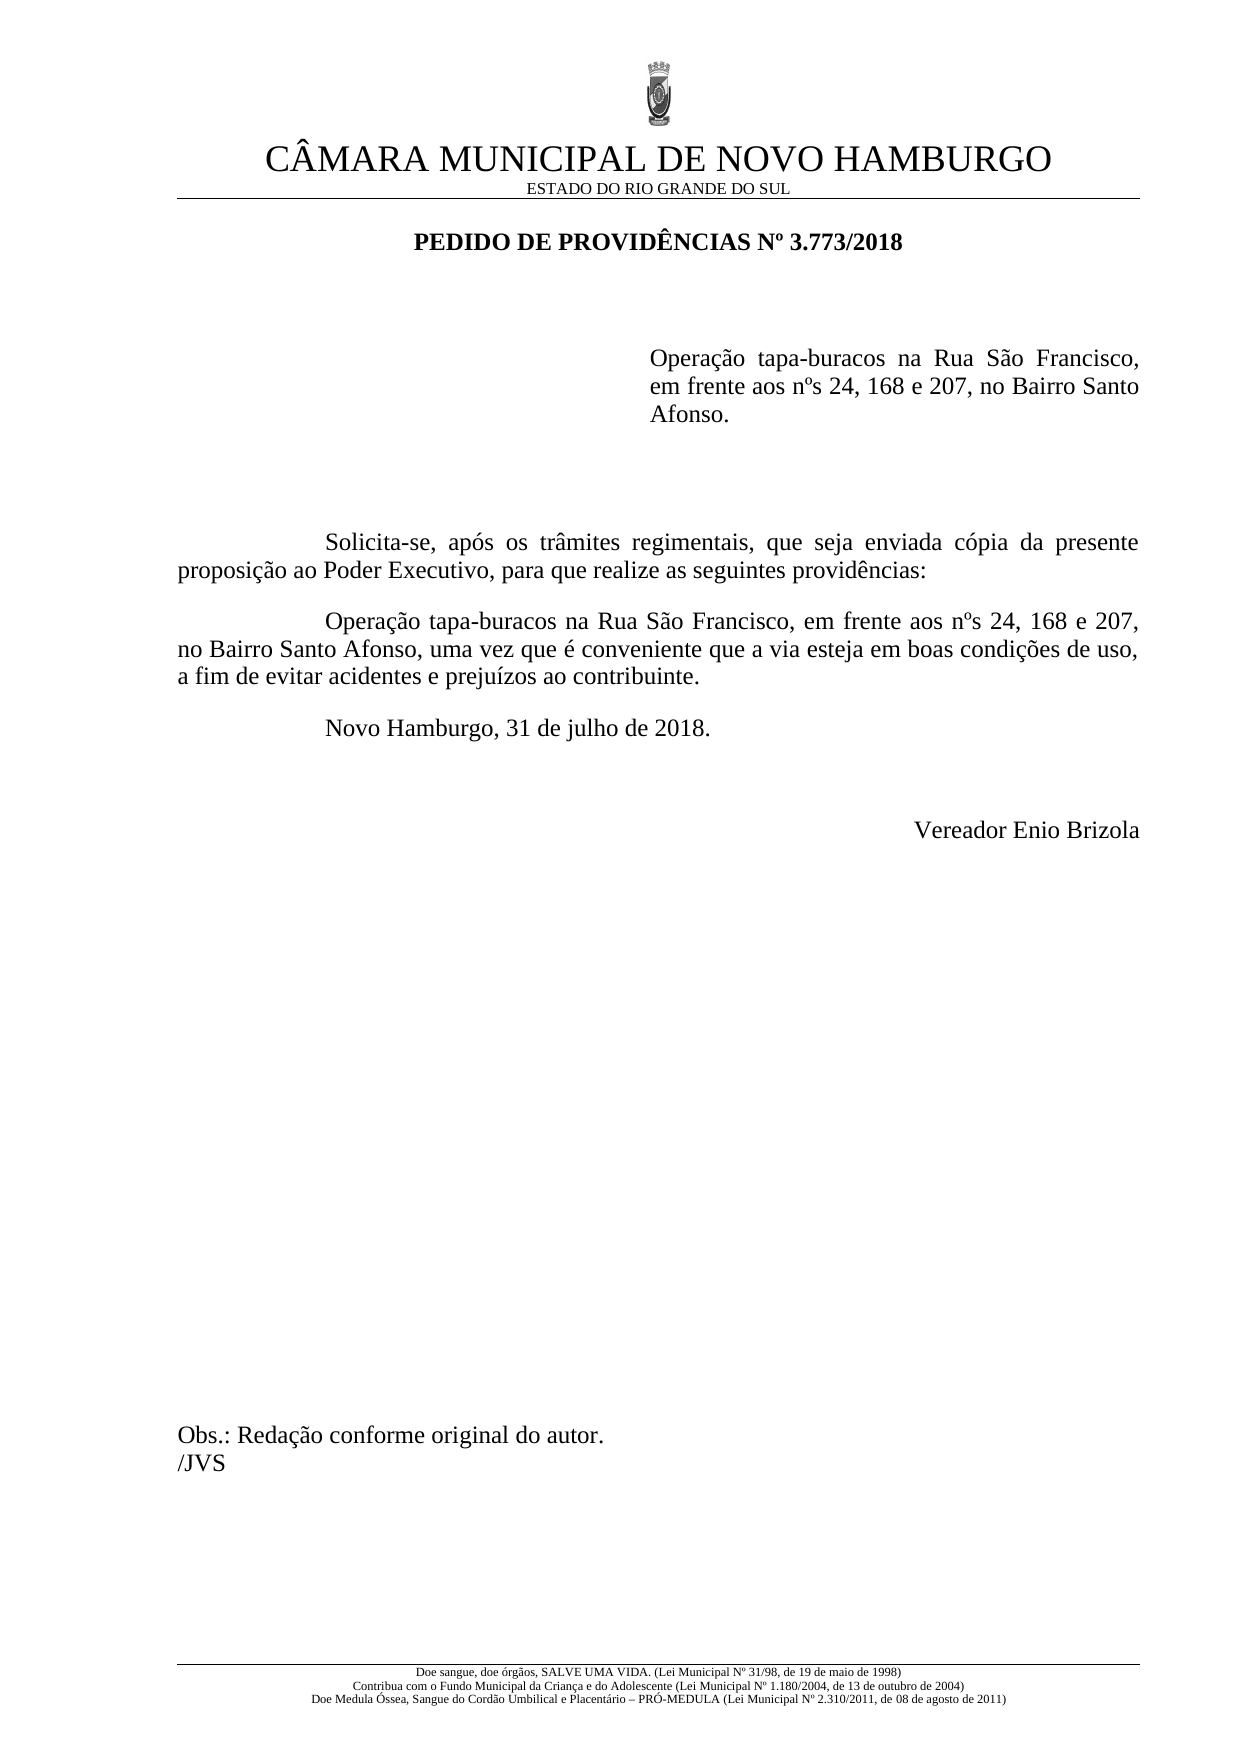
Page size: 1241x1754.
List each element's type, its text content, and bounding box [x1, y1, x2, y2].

text Solicita-se, após os trâmites regimentais, que seja enviada cópia da presente proposição ao Poder Executivo, para que realize as seguintes providências: [177, 528, 1140, 583]
text Obs.: Redação conforme original do autor. [177, 1422, 1140, 1449]
text Operação tapa-buracos na Rua São Francisco, em frente aos nºs 24, 168 e 207, no Bairro Santo Afonso. [649, 344, 1140, 428]
text Operação tapa-buracos na Rua São Francisco, em frente aos nºs 24, 168 e 207, no Bairro Santo Afonso, uma vez que é conveniente que a via esteja em boas condições de uso, a fim de evitar acidentes e prejuízos ao contribuinte. [177, 607, 1140, 690]
text PEDIDO DE PROVIDÊNCIAS Nº 3.773/2018 [177, 228, 1140, 256]
text /JVS [177, 1449, 1140, 1477]
text Novo Hamburgo, 31 de julho de 2018. [177, 714, 1140, 741]
text Vereador Enio Brizola [177, 816, 1140, 844]
